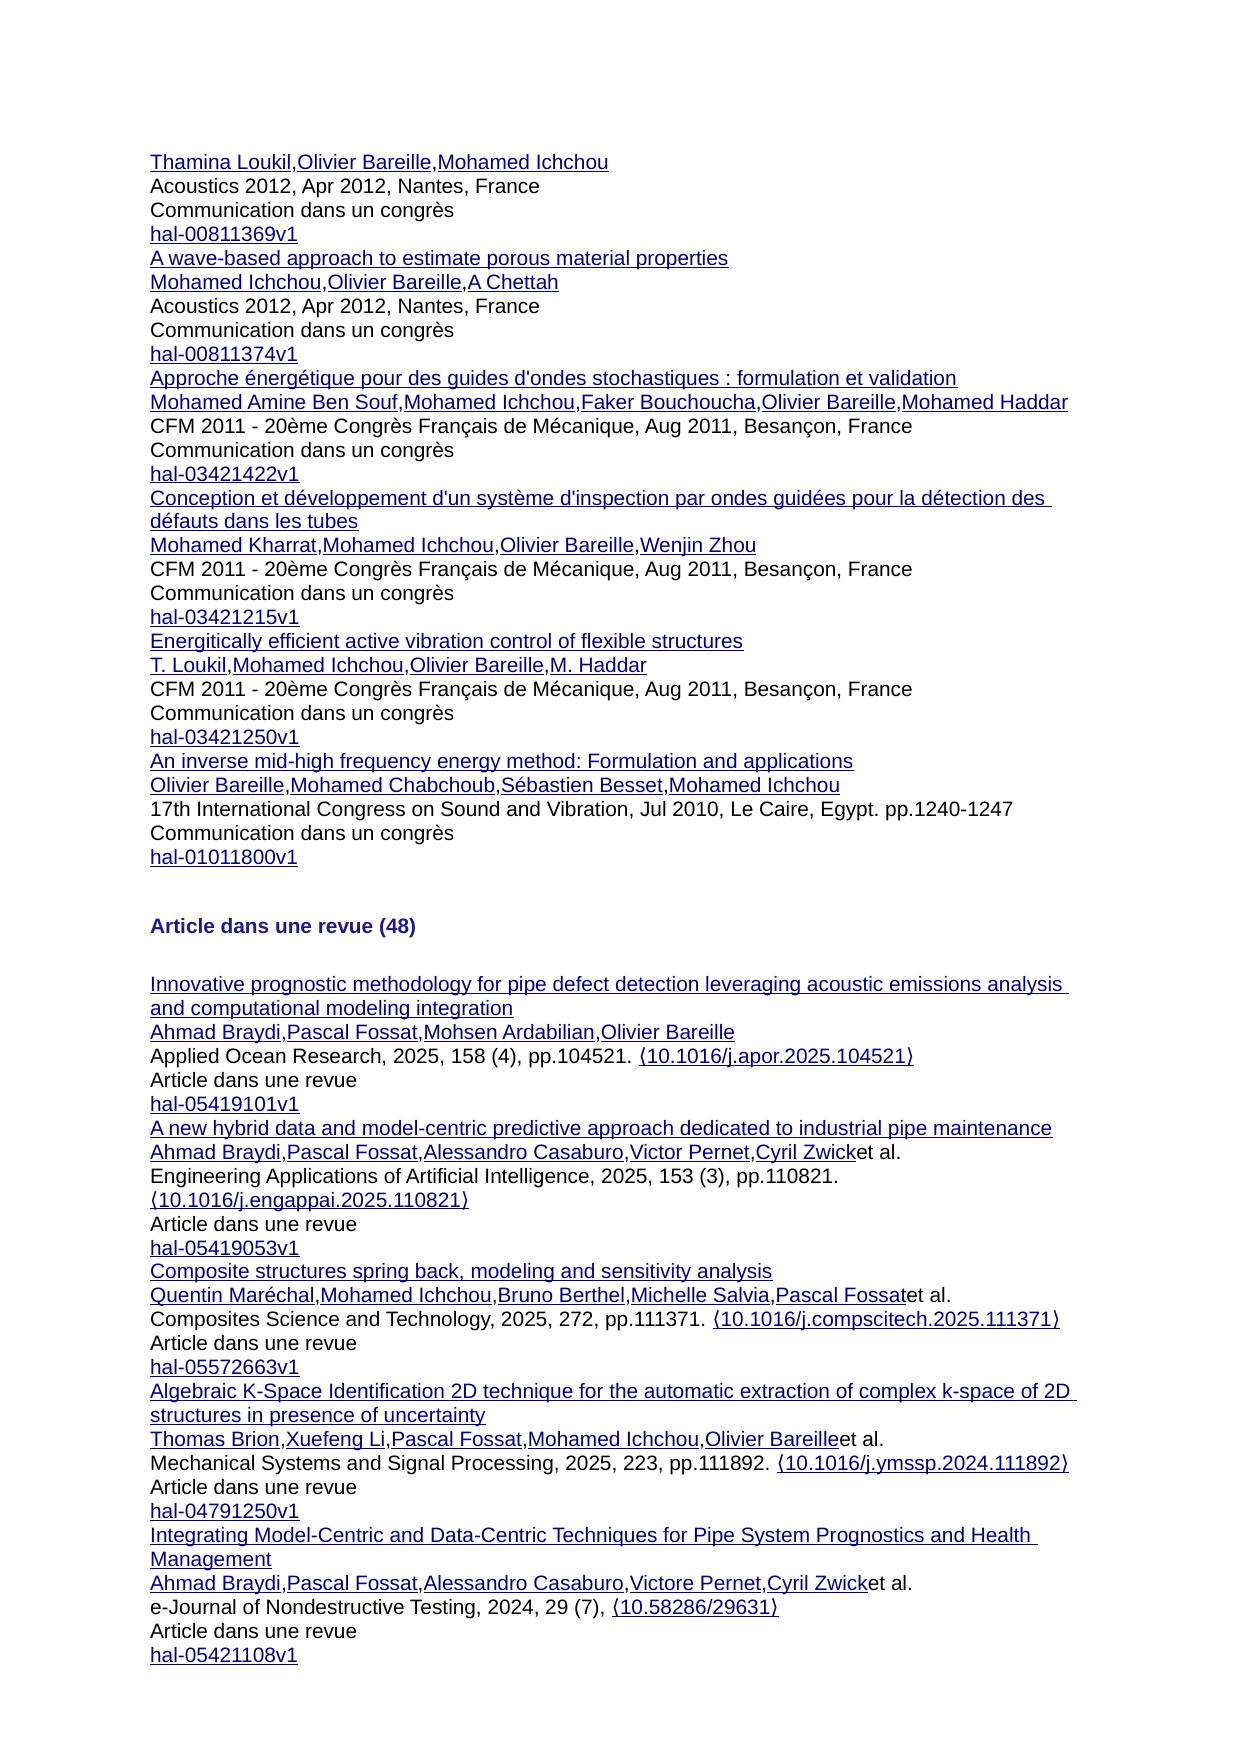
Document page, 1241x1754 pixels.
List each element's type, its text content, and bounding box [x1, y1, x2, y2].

table_cell An inverse mid-high frequency energy method: Formulation and applications Olivier Bareille,Mohamed Chabchoub,Sébastien Besset,Mohamed Ichchou 17th International Congress on Sound and Vibration, Jul 2010, Le Caire, Egypt. pp.1240-1247 Communication dans un congrès hal-01011800v1 [150, 749, 1090, 869]
table_cell Conception et développement d'un système d'inspection par ondes guidées pour la détection des défauts dans les tubes Mohamed Kharrat,Mohamed Ichchou,Olivier Bareille,Wenjin Zhou CFM 2011 - 20ème Congrès Français de Mécanique, Aug 2011, Besançon, France Communication dans un congrès hal-03421215v1 [150, 485, 1090, 629]
table_cell Thamina Loukil,Olivier Bareille,Mohamed Ichchou Acoustics 2012, Apr 2012, Nantes, France Communication dans un congrès hal-00811369v1 [150, 150, 1090, 246]
table_cell Integrating Model-Centric and Data-Centric Techniques for Pipe System Prognostics and Health Management Ahmad Braydi,Pascal Fossat,Alessandro Casaburo,Victore Pernet,Cyril Zwicket al. e-Journal of Nondestructive Testing, 2024, 29 (7), ⟨10.58286/29631⟩ Article dans une revue hal-05421108v1 [150, 1523, 1090, 1667]
subtitle Article dans une revue (48) [150, 913, 1090, 937]
table_cell A wave-based approach to estimate porous material properties Mohamed Ichchou,Olivier Bareille,A Chettah Acoustics 2012, Apr 2012, Nantes, France Communication dans un congrès hal-00811374v1 [150, 246, 1090, 366]
table_cell Approche énergétique pour des guides d'ondes stochastiques : formulation et validation Mohamed Amine Ben Souf,Mohamed Ichchou,Faker Bouchoucha,Olivier Bareille,Mohamed Haddar CFM 2011 - 20ème Congrès Français de Mécanique, Aug 2011, Besançon, France Communication dans un congrès hal-03421422v1 [150, 366, 1090, 485]
table_cell Composite structures spring back, modeling and sensitivity analysis Quentin Maréchal,Mohamed Ichchou,Bruno Berthel,Michelle Salvia,Pascal Fossatet al. Composites Science and Technology, 2025, 272, pp.111371. ⟨10.1016/j.compscitech.2025.111371⟩ Article dans une revue hal-05572663v1 [150, 1259, 1090, 1379]
table_header Innovative prognostic methodology for pipe defect detection leveraging acoustic emissions analysis and computational modeling integration Ahmad Braydi,Pascal Fossat,Mohsen Ardabilian,Olivier Bareille Applied Ocean Research, 2025, 158 (4), pp.104521. ⟨10.1016/j.apor.2025.104521⟩ Article dans une revue hal-05419101v1 [150, 972, 1090, 1116]
table_cell Energitically efficient active vibration control of flexible structures T. Loukil,Mohamed Ichchou,Olivier Bareille,M. Haddar CFM 2011 - 20ème Congrès Français de Mécanique, Aug 2011, Besançon, France Communication dans un congrès hal-03421250v1 [150, 629, 1090, 749]
table_cell A new hybrid data and model-centric predictive approach dedicated to industrial pipe maintenance Ahmad Braydi,Pascal Fossat,Alessandro Casaburo,Victor Pernet,Cyril Zwicket al. Engineering Applications of Artificial Intelligence, 2025, 153 (3), pp.110821. ⟨10.1016/j.engappai.2025.110821⟩ Article dans une revue hal-05419053v1 [150, 1116, 1090, 1259]
table_cell Algebraic K-Space Identification 2D technique for the automatic extraction of complex k-space of 2D structures in presence of uncertainty Thomas Brion,Xuefeng Li,Pascal Fossat,Mohamed Ichchou,Olivier Bareilleet al. Mechanical Systems and Signal Processing, 2025, 223, pp.111892. ⟨10.1016/j.ymssp.2024.111892⟩ Article dans une revue hal-04791250v1 [150, 1379, 1090, 1523]
